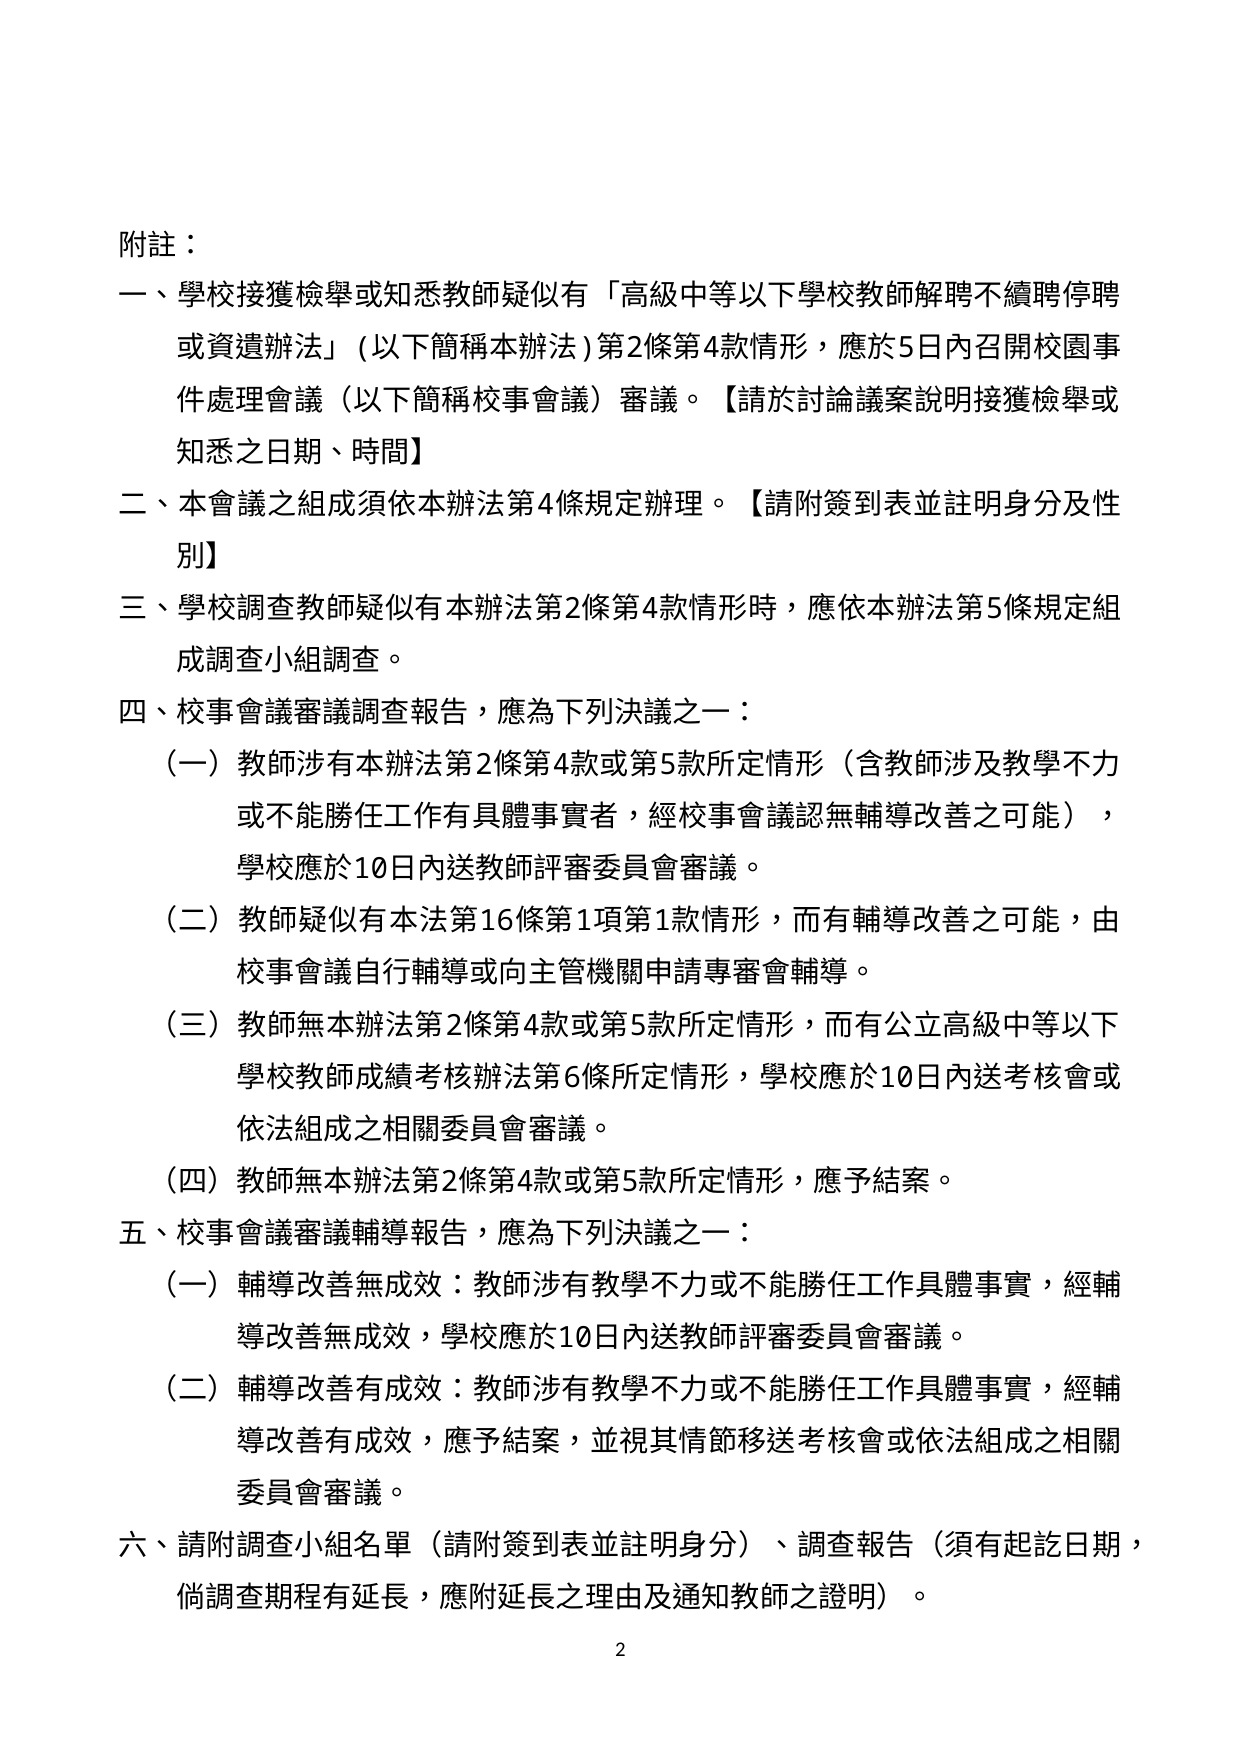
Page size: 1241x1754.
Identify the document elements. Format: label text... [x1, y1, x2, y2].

text 六、請附調查小組名單（請附簽到表並註明身分）、調查報告（須有起訖日期，倘調查期程有延長，應附延長之理由及通知教師之證明）。 [118, 1514, 1122, 1618]
text 一、學校接獲檢舉或知悉教師疑似有「高級中等以下學校教師解聘不續聘停聘或資遺辦法」(以下簡稱本辦法)第2條第4款情形，應於5日內召開校園事件處理會議（以下簡稱校事會議）審議。【請於討論議案說明接獲檢舉或知悉之日期、時間】 [118, 264, 1122, 472]
text 三、學校調查教師疑似有本辦法第2條第4款情形時，應依本辦法第5條規定組成調查小組調查。 [118, 577, 1122, 681]
text （二）教師疑似有本法第16條第1項第1款情形，而有輔導改善之可能，由校事會議自行輔導或向主管機關申請專審會輔導。 [149, 889, 1122, 993]
text 四、校事會議審議調查報告，應為下列決議之一： [118, 681, 1122, 733]
text 五、校事會議審議輔導報告，應為下列決議之一： [118, 1202, 1122, 1254]
text 二、本會議之組成須依本辦法第4條規定辦理。【請附簽到表並註明身分及性別】 [118, 472, 1122, 577]
text （一）教師涉有本辦法第2條第4款或第5款所定情形（含教師涉及教學不力或不能勝任工作有具體事實者，經校事會議認無輔導改善之可能），學校應於10日內送教師評審委員會審議。 [149, 733, 1122, 889]
text （四）教師無本辦法第2條第4款或第5款所定情形，應予結案。 [149, 1149, 1122, 1202]
text （三）教師無本辦法第2條第4款或第5款所定情形，而有公立高級中等以下學校教師成績考核辦法第6條所定情形，學校應於10日內送考核會或依法組成之相關委員會審議。 [149, 993, 1122, 1149]
text （二）輔導改善有成效：教師涉有教學不力或不能勝任工作具體事實，經輔導改善有成效，應予結案，並視其情節移送考核會或依法組成之相關委員會審議。 [149, 1358, 1122, 1514]
text （一）輔導改善無成效：教師涉有教學不力或不能勝任工作具體事實，經輔導改善無成效，學校應於10日內送教師評審委員會審議。 [149, 1254, 1122, 1358]
text 附註： [118, 222, 1122, 264]
